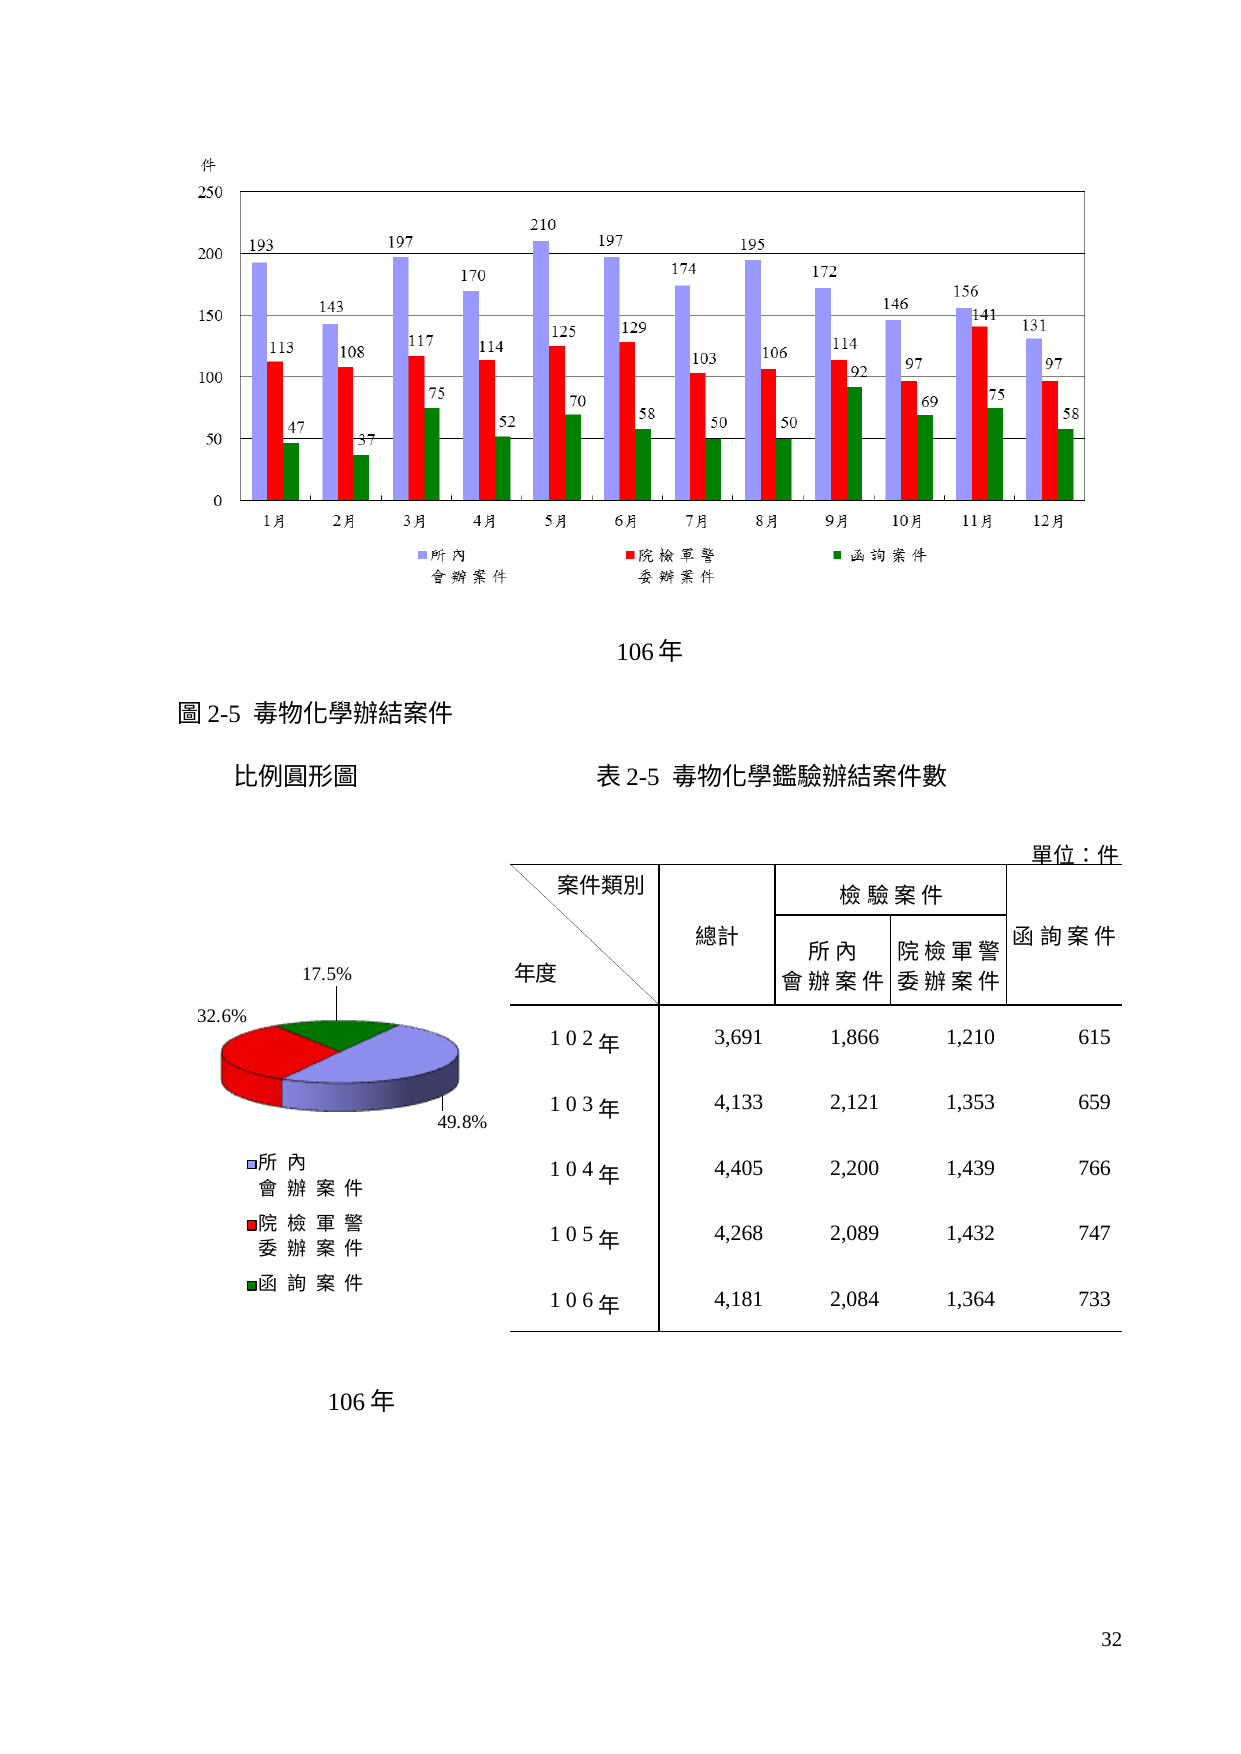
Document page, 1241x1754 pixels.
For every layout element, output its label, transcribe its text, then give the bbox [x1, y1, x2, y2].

text 比例圓形圖 表2-5 毒物化學鑑驗辦結案件數 [177, 733, 1122, 795]
text 圖2-5 毒物化學辦結案件 [177, 670, 1122, 733]
text 106年 [177, 108, 1122, 670]
text 106年 [177, 795, 1122, 1420]
